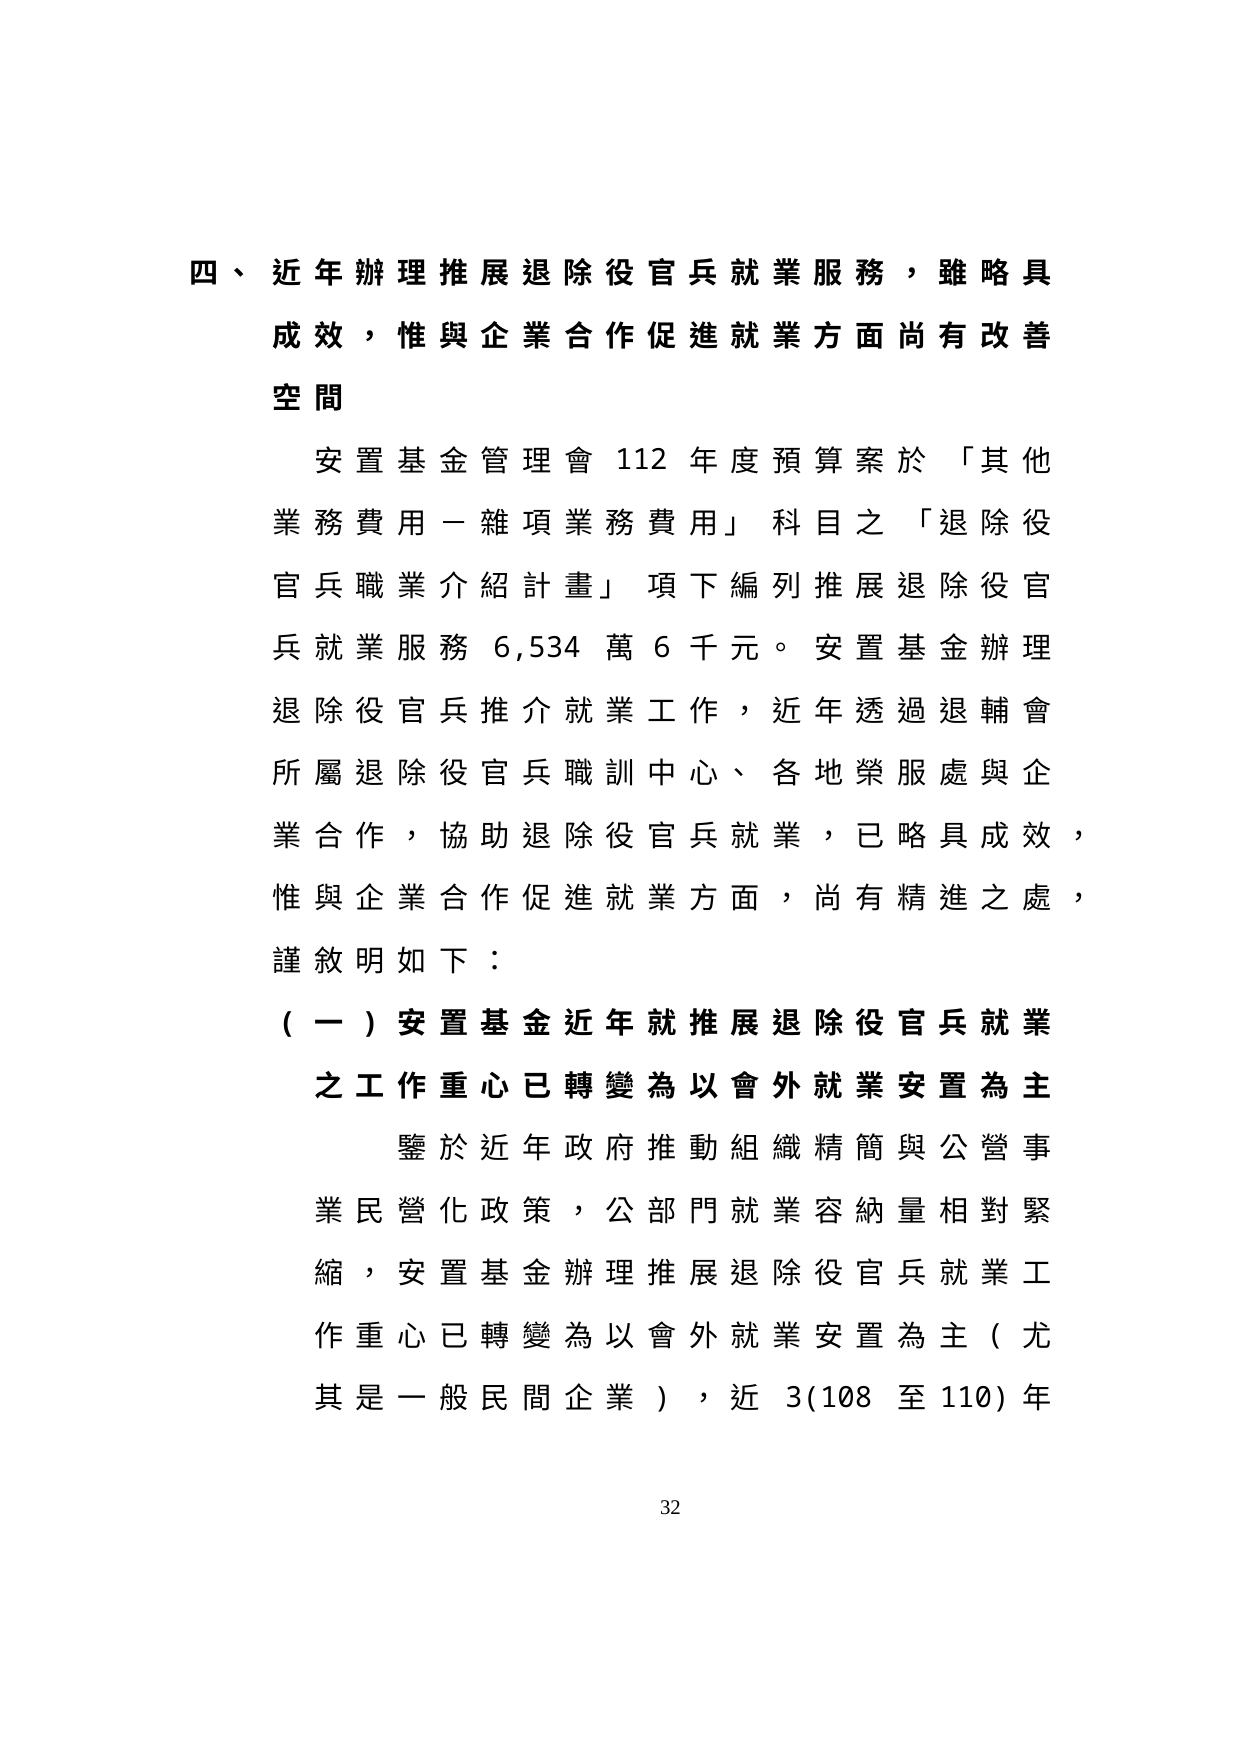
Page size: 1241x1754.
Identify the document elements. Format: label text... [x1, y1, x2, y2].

text 四、近年辦理推展退除役官兵就業服務，雖略具成效，惟與企業合作促進就業方面尚有改善空間 [183, 229, 1058, 417]
text 安置基金管理會112年度預算案於「其他業務費用－雜項業務費用」科目之「退除役官兵職業介紹計畫」項下編列推展退除役官兵就業服務6,534萬6千元。安置基金辦理退除役官兵推介就業工作，近年透過退輔會所屬退除役官兵職訓中心、各地榮服處與企業合作，協助退除役官兵就業，已略具成效，惟與企業合作促進就業方面，尚有精進之處，謹敘明如下： [242, 417, 1058, 979]
text 鑒於近年政府推動組織精簡與公營事業民營化政策，公部門就業容納量相對緊縮，安置基金辦理推展退除役官兵就業工作重心已轉變為以會外就業安置為主(尤其是一般民間企業)，近3(108至110)年 [242, 1104, 1058, 1417]
text (一)安置基金近年就推展退除役官兵就業之工作重心已轉變為以會外就業安置為主 [242, 979, 1058, 1104]
